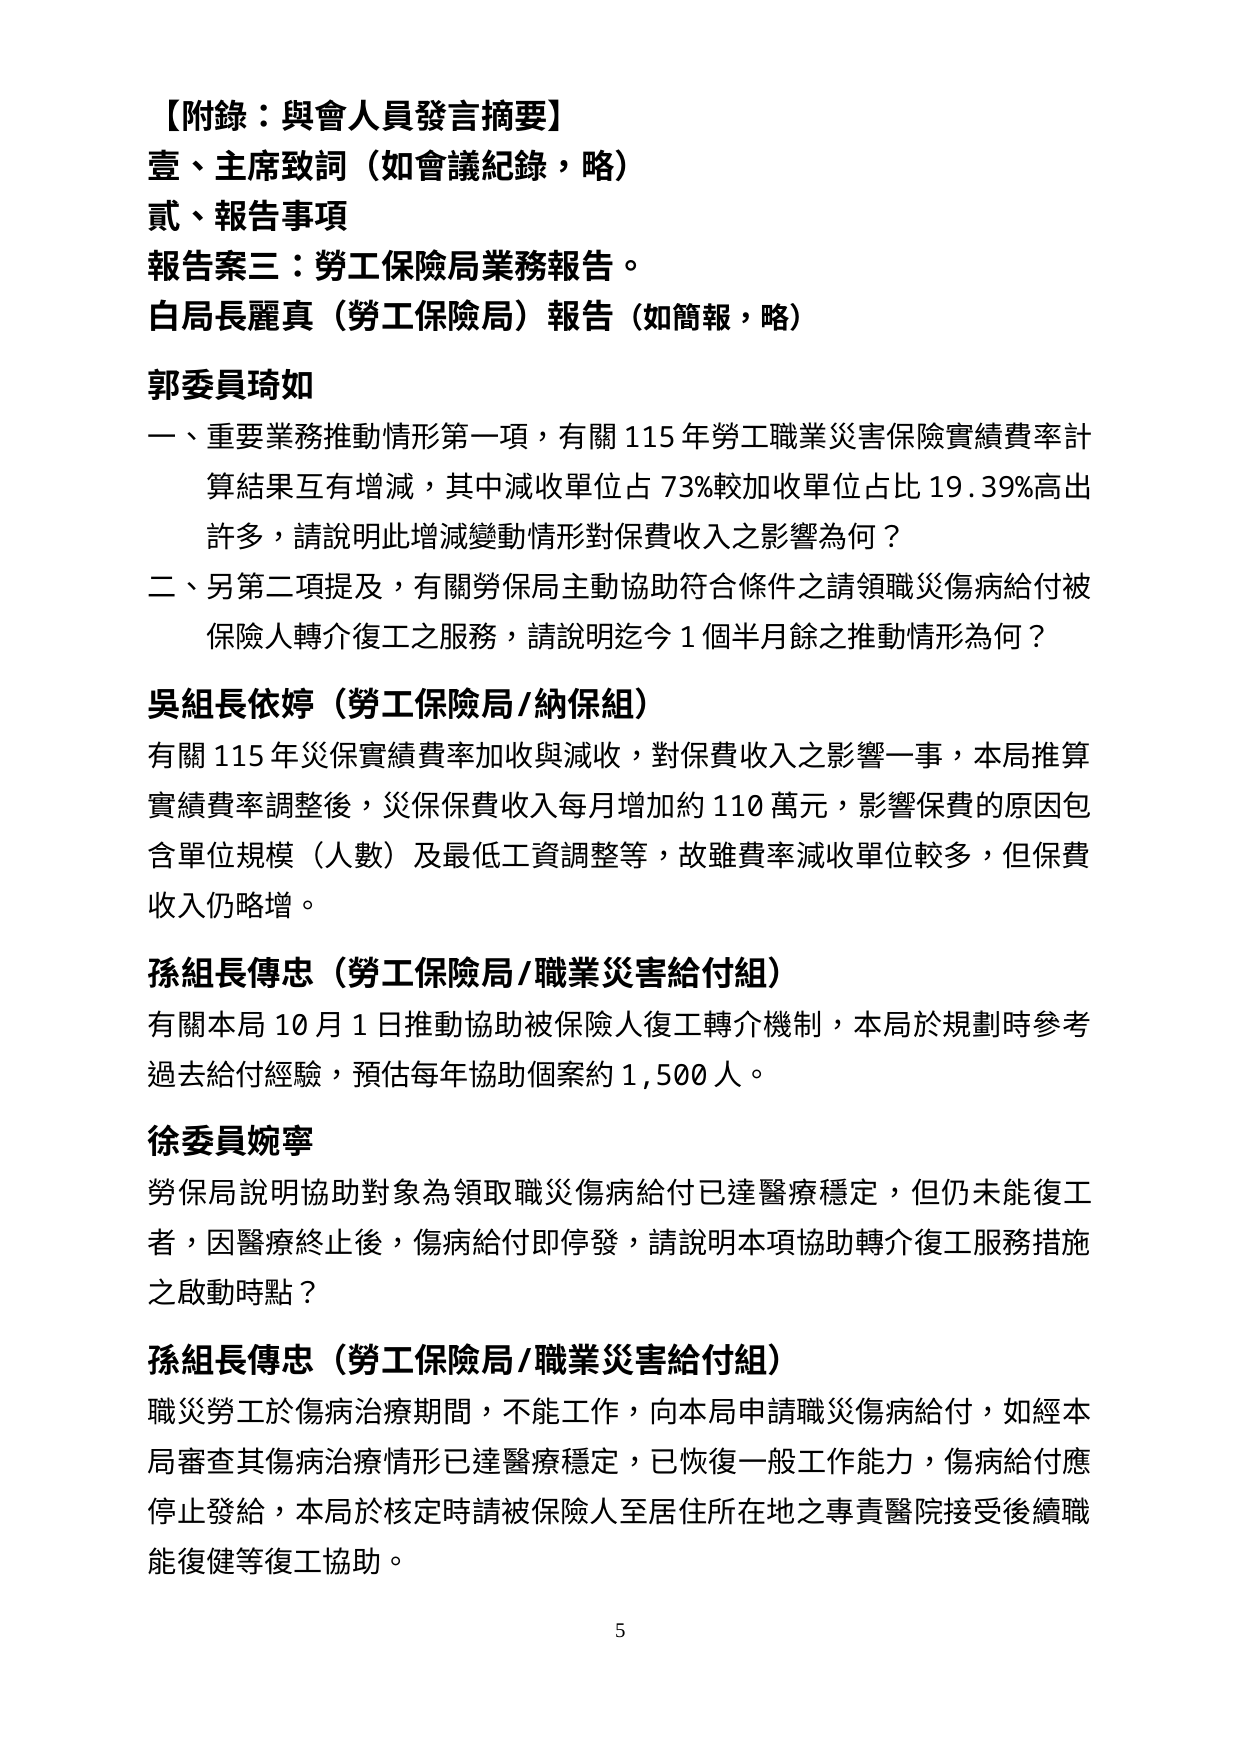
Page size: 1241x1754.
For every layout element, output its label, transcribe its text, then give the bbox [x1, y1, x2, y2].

text 一、重要業務推動情形第一項，有關115年勞工職業災害保險實績費率計算結果互有增減，其中減收單位占73%較加收單位占比19.39%高出許多，請說明此增減變動情形對保費收入之影響為何？ [148, 407, 1093, 557]
text 職災勞工於傷病治療期間，不能工作，向本局申請職災傷病給付，如經本局審查其傷病治療情形已達醫療穩定，已恢復一般工作能力，傷病給付應停止發給，本局於核定時請被保險人至居住所在地之專責醫院接受後續職能復健等復工協助。 [148, 1382, 1093, 1582]
text 孫組長傳忠（勞工保險局/職業災害給付組） [148, 1332, 1093, 1382]
text 二、另第二項提及，有關勞保局主動協助符合條件之請領職災傷病給付被保險人轉介復工之服務，請說明迄今1個半月餘之推動情形為何？ [148, 557, 1093, 657]
text 報告案三：勞工保險局業務報告。 [148, 239, 1093, 289]
text 有關115年災保實績費率加收與減收，對保費收入之影響一事，本局推算實績費率調整後，災保保費收入每月增加約110萬元，影響保費的原因包含單位規模（人數）及最低工資調整等，故雖費率減收單位較多，但保費收入仍略增。 [148, 726, 1093, 926]
text 孫組長傳忠（勞工保險局/職業災害給付組） [148, 945, 1093, 995]
text 【附錄：與會人員發言摘要】 [148, 89, 1093, 139]
text 吳組長依婷（勞工保險局/納保組） [148, 676, 1093, 726]
text 貳、報告事項 [148, 189, 1093, 239]
text 徐委員婉寧 [148, 1114, 1093, 1164]
text 有關本局10月1日推動協助被保險人復工轉介機制，本局於規劃時參考過去給付經驗，預估每年協助個案約1,500人。 [148, 995, 1093, 1095]
text 白局長麗真（勞工保險局）報告（如簡報，略） [148, 289, 1093, 339]
text 壹、主席致詞（如會議紀錄，略） [148, 139, 1093, 189]
text 郭委員琦如 [148, 357, 1093, 407]
text 勞保局說明協助對象為領取職災傷病給付已達醫療穩定，但仍未能復工者，因醫療終止後，傷病給付即停發，請說明本項協助轉介復工服務措施之啟動時點？ [148, 1164, 1093, 1314]
